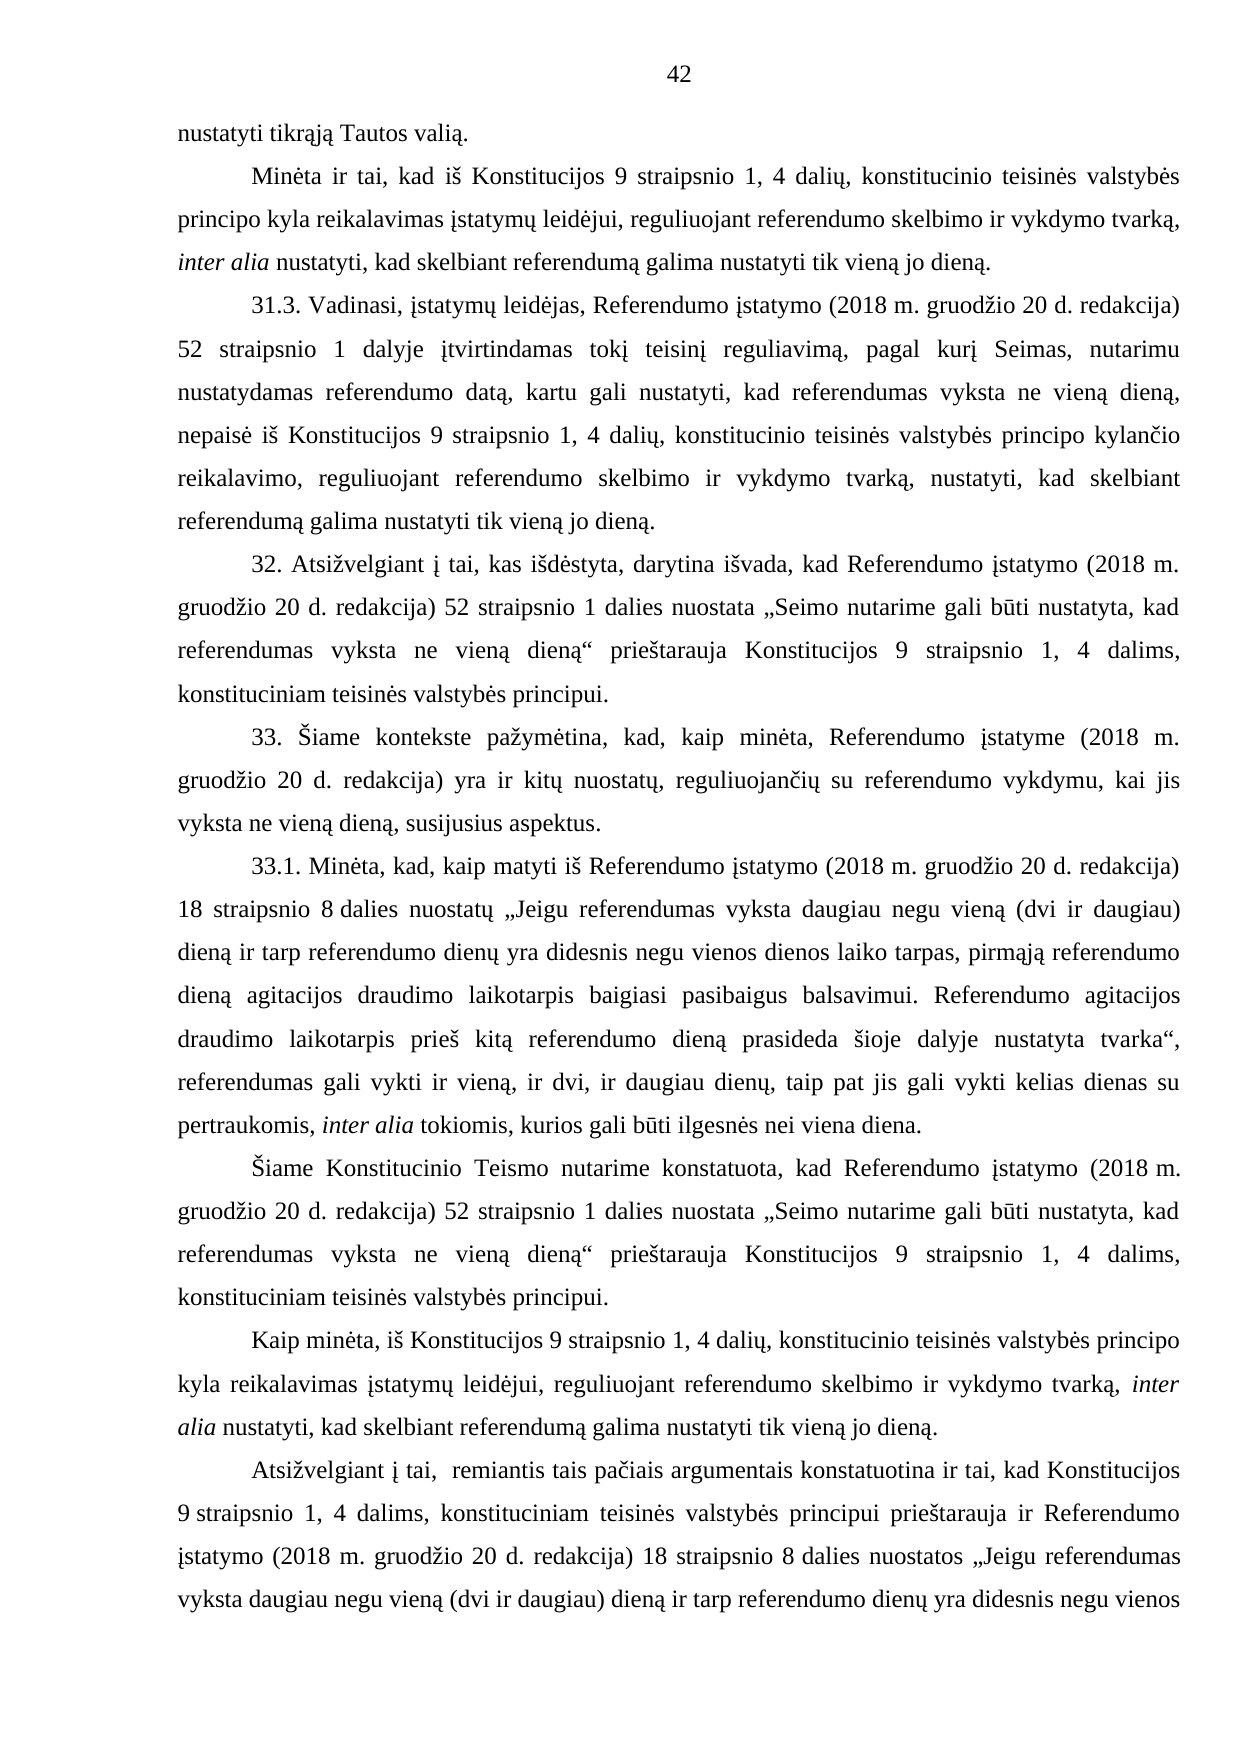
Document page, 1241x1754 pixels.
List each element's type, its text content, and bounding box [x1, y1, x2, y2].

text nustatyti tikrąją Tautos valią. [177, 118, 1181, 147]
text Kaip minėta, iš Konstitucijos 9 straipsnio 1, 4 dalių, konstitucinio teisinės valstybės principo kyla reikalavimas įstatymų leidėjui, reguliuojant referendumo skelbimo ir vykdymo tvarką, inter alia nustatyti, kad skelbiant referendumą galima nustatyti tik vieną jo dieną. [177, 1326, 1181, 1441]
text 33. Šiame kontekste pažymėtina, kad, kaip minėta, Referendumo įstatyme (2018 m. gruodžio 20 d. redakcija) yra ir kitų nuostatų, reguliuojančių su referendumo vykdymu, kai jis vyksta ne vieną dieną, susijusius aspektus. [177, 722, 1181, 837]
text 32. Atsižvelgiant į tai, kas išdėstyta, darytina išvada, kad Referendumo įstatymo (2018 m. gruodžio 20 d. redakcija) 52 straipsnio 1 dalies nuostata „Seimo nutarime gali būti nustatyta, kad referendumas vyksta ne vieną dieną“ prieštarauja Konstitucijos 9 straipsnio 1, 4 dalims, konstituciniam teisinės valstybės principui. [177, 549, 1181, 707]
text 31.3. Vadinasi, įstatymų leidėjas, Referendumo įstatymo (2018 m. gruodžio 20 d. redakcija) 52 straipsnio 1 dalyje įtvirtindamas tokį teisinį reguliavimą, pagal kurį Seimas, nutarimu nustatydamas referendumo datą, kartu gali nustatyti, kad referendumas vyksta ne vieną dieną, nepaisė iš Konstitucijos 9 straipsnio 1, 4 dalių, konstitucinio teisinės valstybės principo kylančio reikalavimo, reguliuojant referendumo skelbimo ir vykdymo tvarką, nustatyti, kad skelbiant referendumą galima nustatyti tik vieną jo dieną. [177, 291, 1181, 535]
text Minėta ir tai, kad iš Konstitucijos 9 straipsnio 1, 4 dalių, konstitucinio teisinės valstybės principo kyla reikalavimas įstatymų leidėjui, reguliuojant referendumo skelbimo ir vykdymo tvarką, inter alia nustatyti, kad skelbiant referendumą galima nustatyti tik vieną jo dieną. [177, 161, 1181, 276]
text Atsižvelgiant į tai, remiantis tais pačiais argumentais konstatuotina ir tai, kad Konstitucijos 9 straipsnio 1, 4 dalims, konstituciniam teisinės valstybės principui prieštarauja ir Referendumo įstatymo (2018 m. gruodžio 20 d. redakcija) 18 straipsnio 8 dalies nuostatos „Jeigu referendumas vyksta daugiau negu vieną (dvi ir daugiau) dieną ir tarp referendumo dienų yra didesnis negu vienos [177, 1455, 1181, 1613]
text 33.1. Minėta, kad, kaip matyti iš Referendumo įstatymo (2018 m. gruodžio 20 d. redakcija) 18 straipsnio 8 dalies nuostatų „Jeigu referendumas vyksta daugiau negu vieną (dvi ir daugiau) dieną ir tarp referendumo dienų yra didesnis negu vienos dienos laiko tarpas, pirmąją referendumo dieną agitacijos draudimo laikotarpis baigiasi pasibaigus balsavimui. Referendumo agitacijos draudimo laikotarpis prieš kitą referendumo dieną prasideda šioje dalyje nustatyta tvarka“, referendumas gali vykti ir vieną, ir dvi, ir daugiau dienų, taip pat jis gali vykti kelias dienas su pertraukomis, inter alia tokiomis, kurios gali būti ilgesnės nei viena diena. [177, 851, 1181, 1139]
text Šiame Konstitucinio Teismo nutarime konstatuota, kad Referendumo įstatymo (2018 m. gruodžio 20 d. redakcija) 52 straipsnio 1 dalies nuostata „Seimo nutarime gali būti nustatyta, kad referendumas vyksta ne vieną dieną“ prieštarauja Konstitucijos 9 straipsnio 1, 4 dalims, konstituciniam teisinės valstybės principui. [177, 1153, 1181, 1311]
